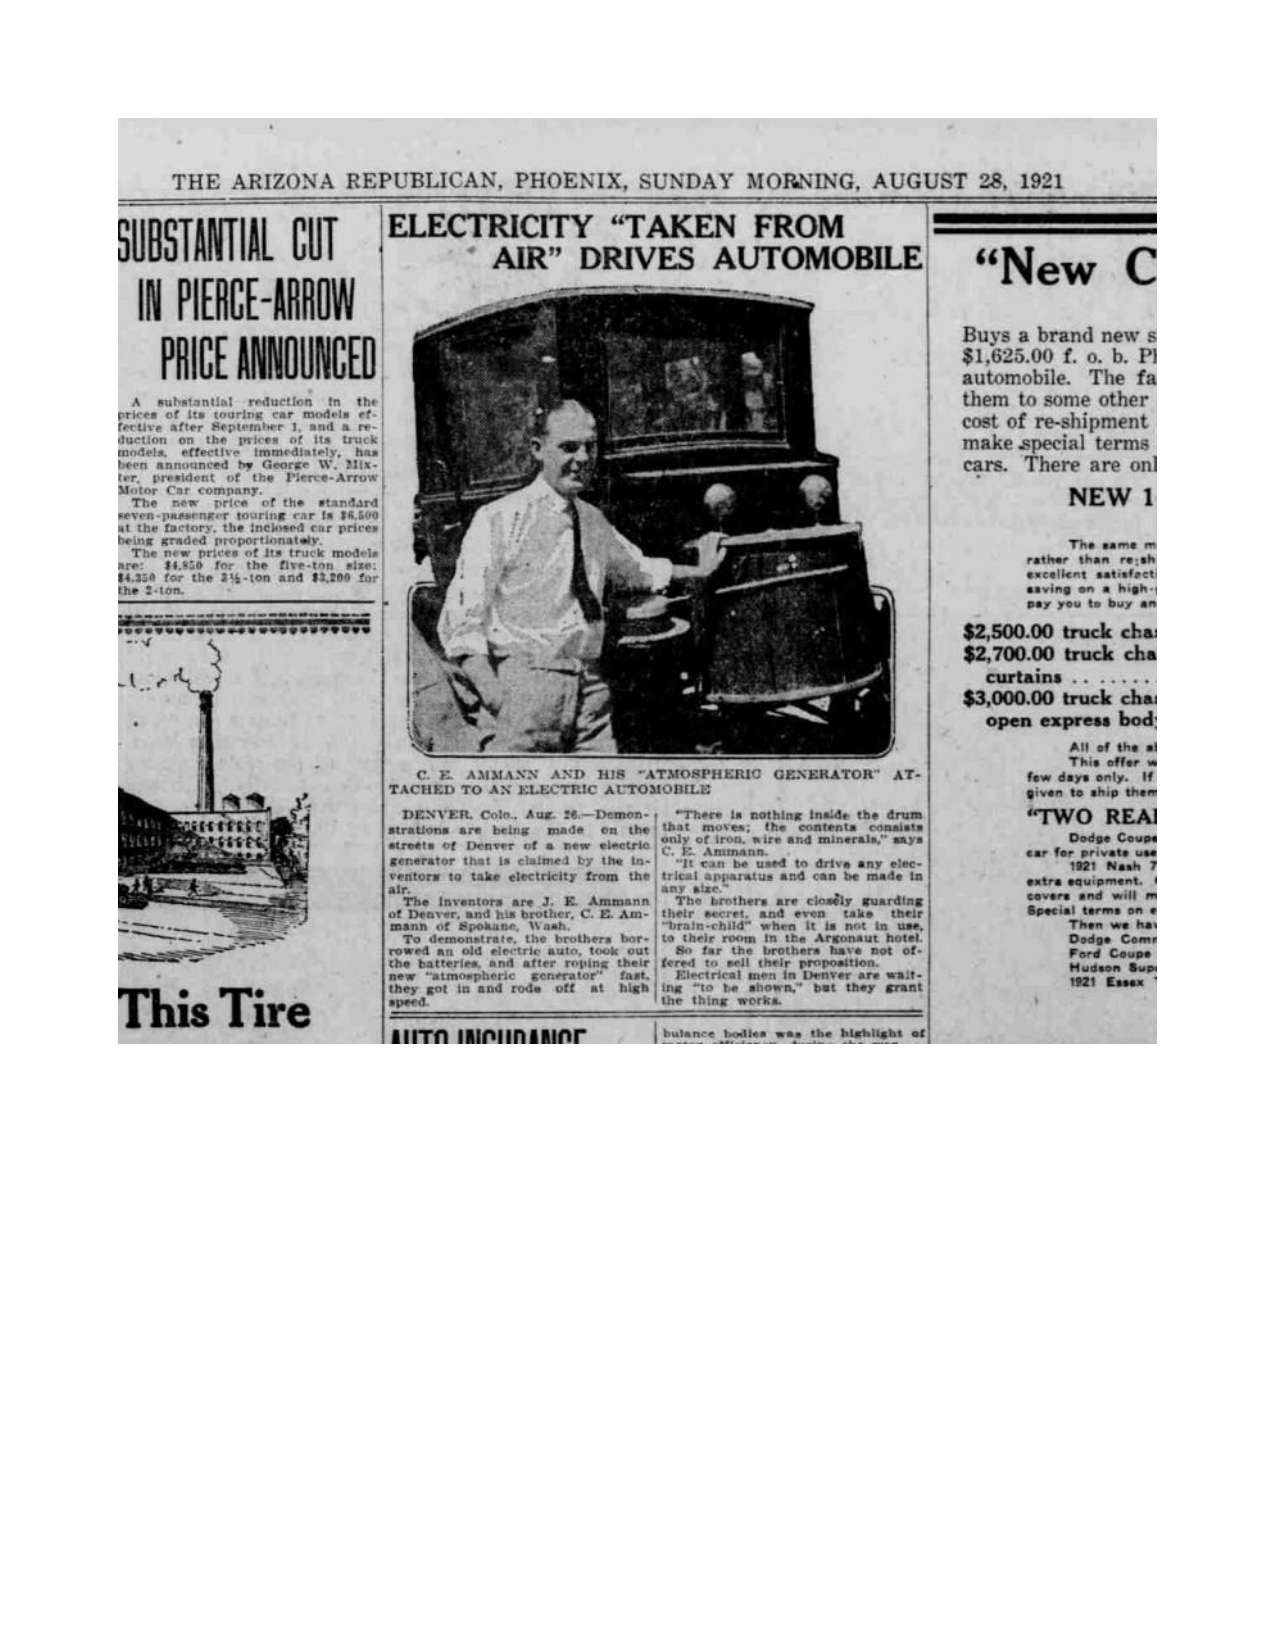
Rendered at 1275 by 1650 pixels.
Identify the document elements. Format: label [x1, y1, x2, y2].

picture [118, 118, 1157, 1044]
